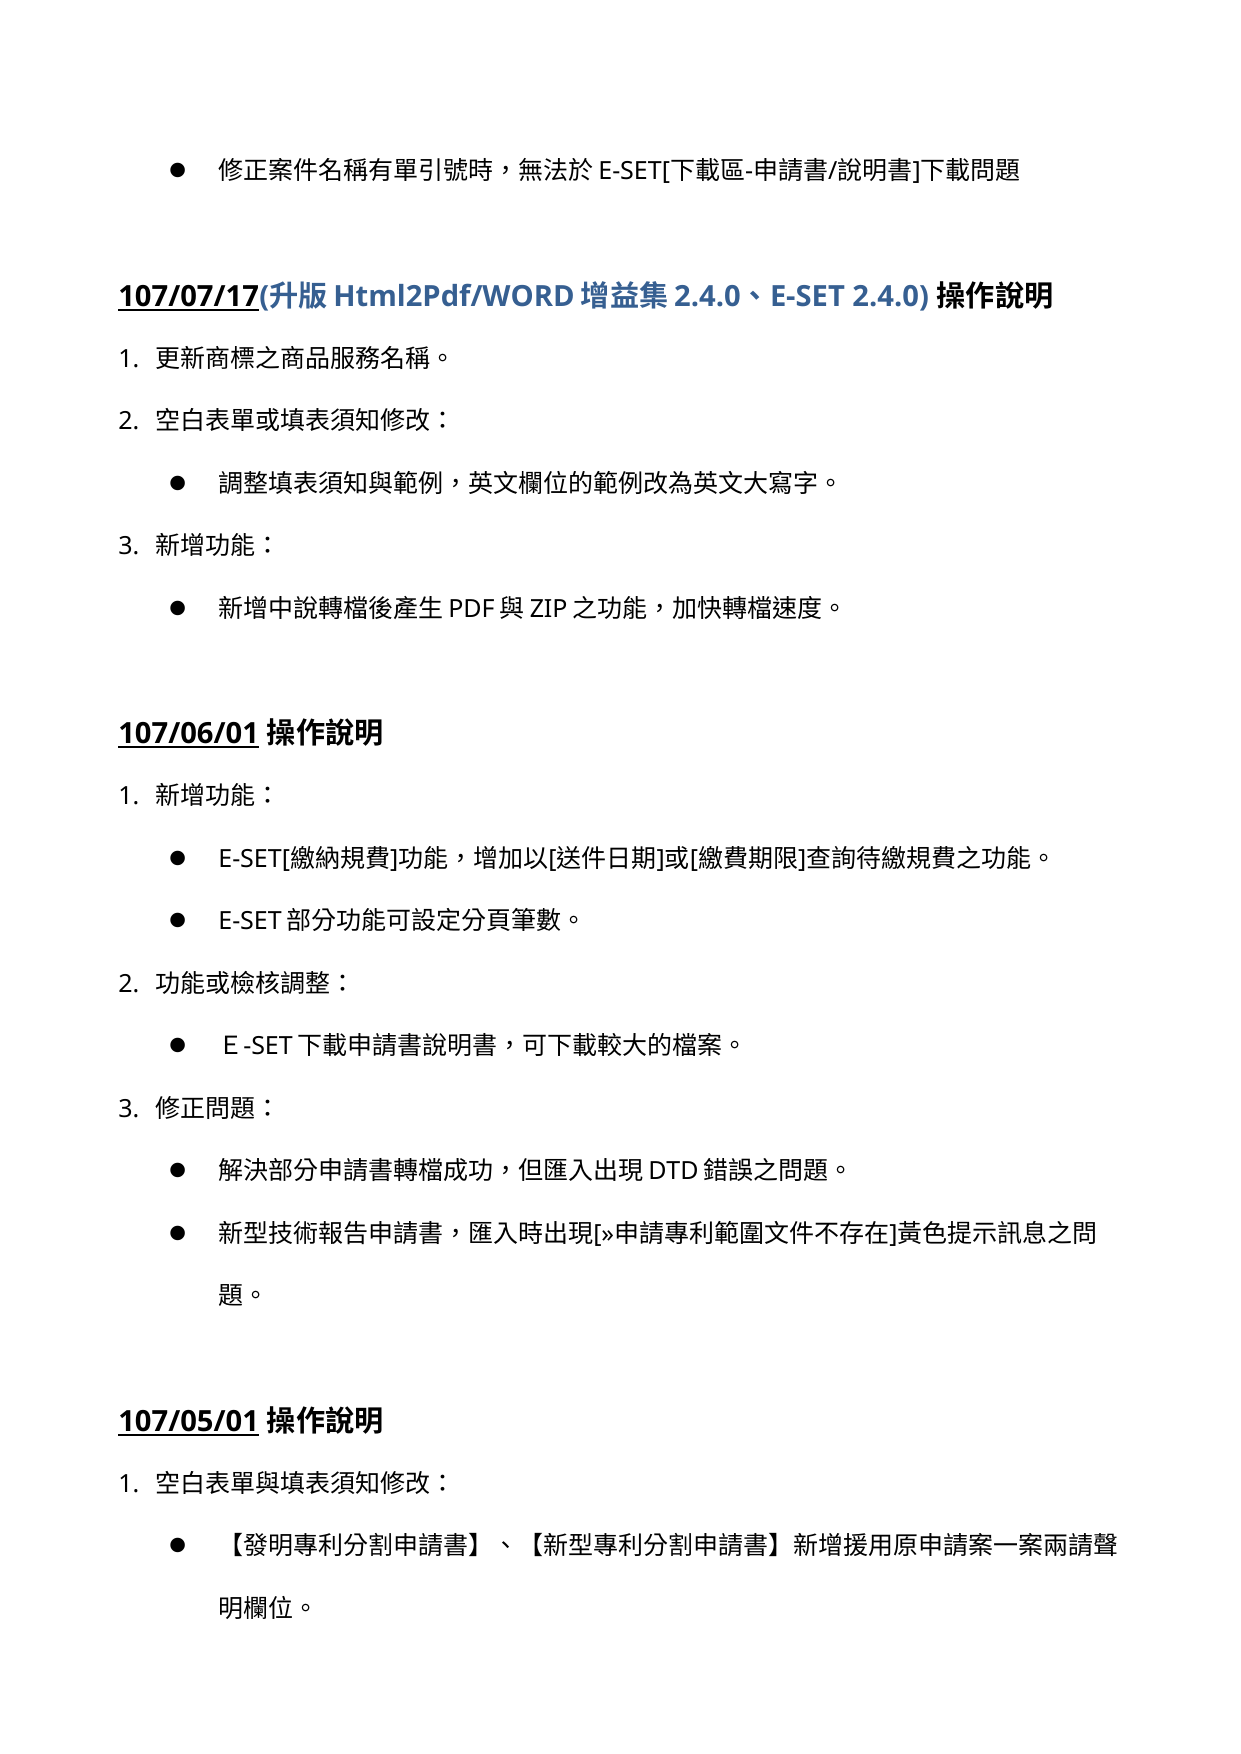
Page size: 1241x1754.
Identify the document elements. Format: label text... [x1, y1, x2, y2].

list 更新商標之商品服務名稱。 [118, 314, 1122, 377]
list 新增功能： [118, 752, 1122, 814]
list 空白表單與填表須知修改： [118, 1439, 1122, 1502]
list 調整填表須知與範例，英文欄位的範例改為英文大寫字。 [168, 439, 1122, 502]
list E-SET[繳納規費]功能，增加以[送件日期]或[繳費期限]查詢待繳規費之功能。 [168, 814, 1122, 877]
list 解決部分申請書轉檔成功，但匯入出現DTD錯誤之問題。 [168, 1127, 1122, 1189]
list 空白表單或填表須知修改： [118, 377, 1122, 439]
list 修正案件名稱有單引號時，無法於E-SET[下載區-申請書/說明書]下載問題 [168, 127, 1122, 189]
list 新型技術報告申請書，匯入時出現[»申請專利範圍文件不存在]黃色提示訊息之問題。 [168, 1189, 1122, 1314]
list 【發明專利分割申請書】、【新型專利分割申請書】新增援用原申請案一案兩請聲明欄位。 [168, 1502, 1122, 1627]
list 新增中說轉檔後產生PDF與ZIP之功能，加快轉檔速度。 [168, 564, 1122, 627]
text 107/05/01 操作說明 [118, 1377, 1122, 1439]
text 107/07/17(升版Html2Pdf/WORD增益集2.4.0、E-SET 2.4.0) 操作說明 [118, 252, 1122, 314]
list 新增功能： [118, 502, 1122, 564]
list 功能或檢核調整： [118, 939, 1122, 1002]
list 修正問題： [118, 1064, 1122, 1127]
text 107/06/01 操作說明 [118, 689, 1122, 752]
list Ｅ-SET下載申請書說明書，可下載較大的檔案。 [168, 1002, 1122, 1064]
list E-SET部分功能可設定分頁筆數。 [168, 877, 1122, 939]
